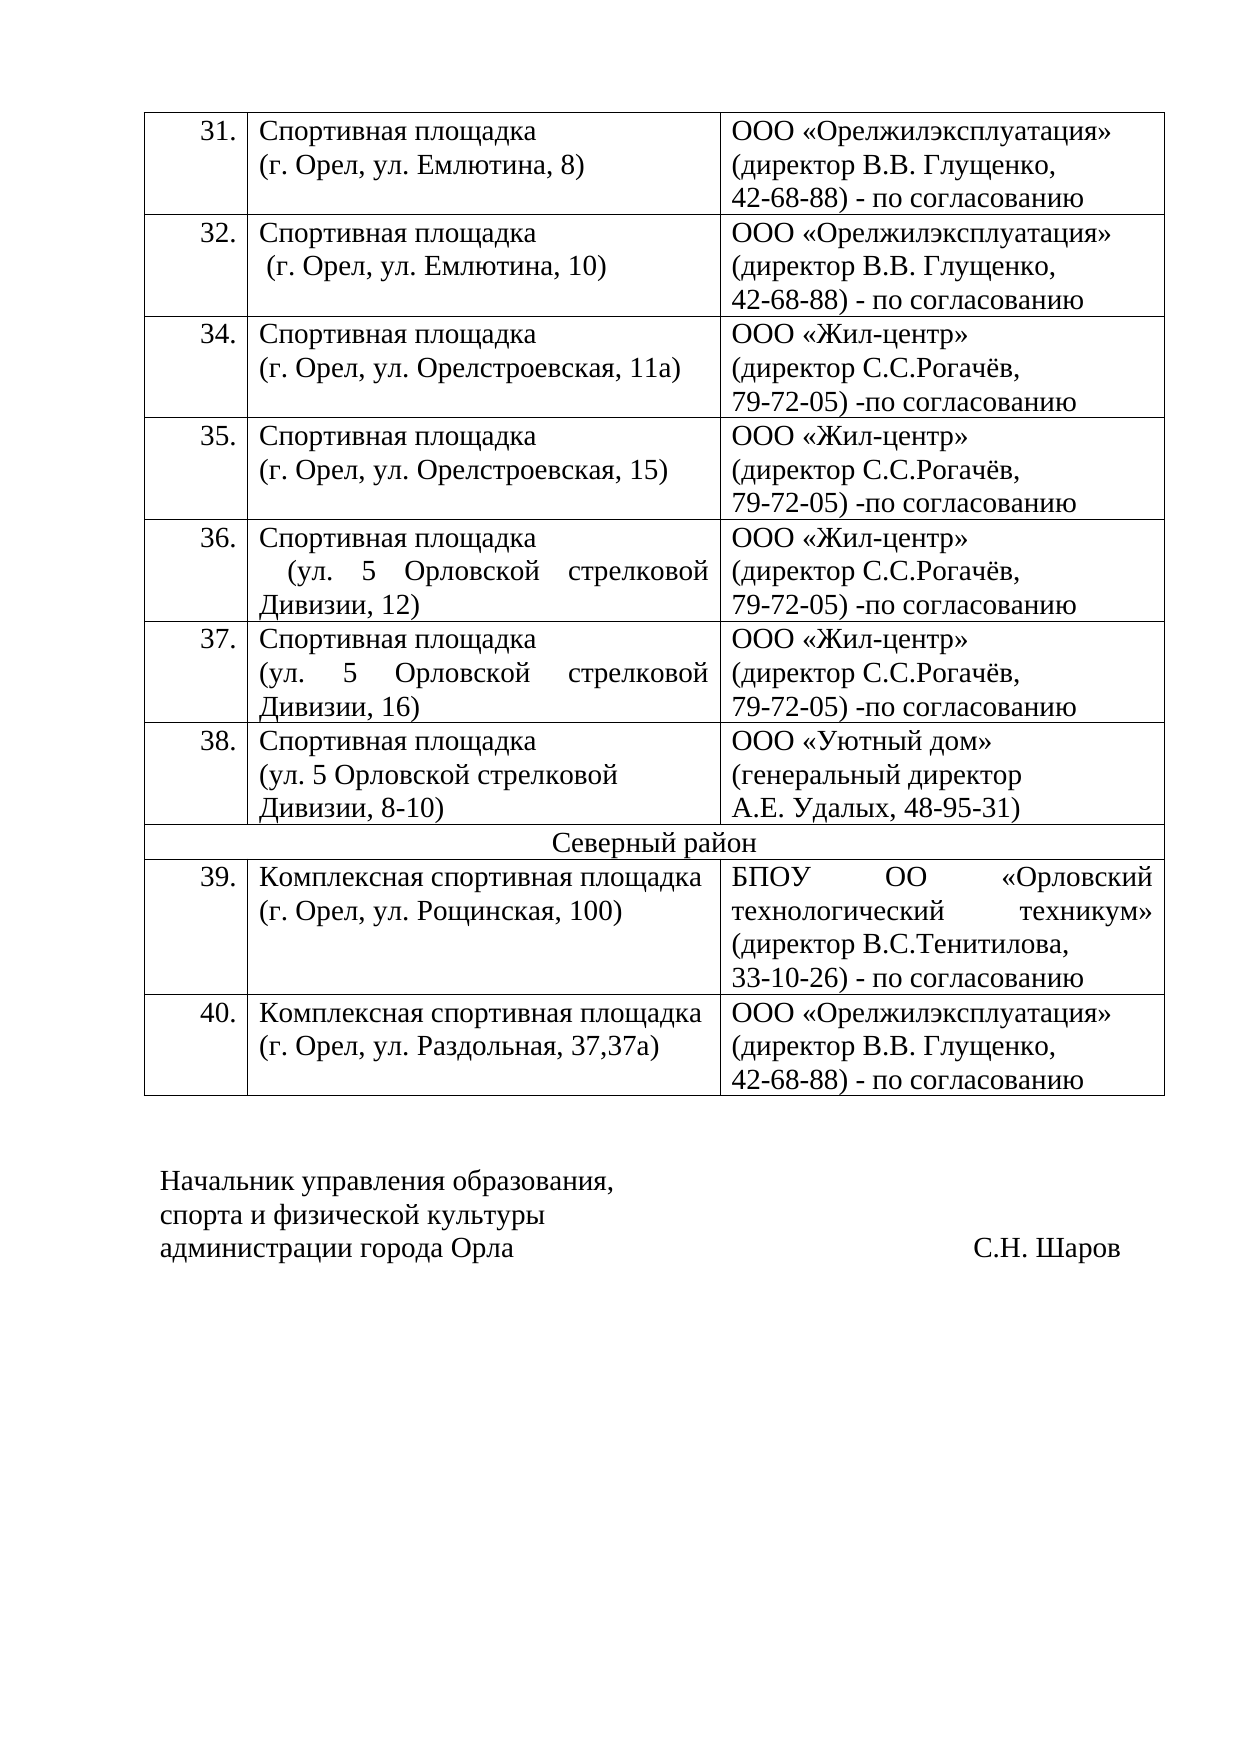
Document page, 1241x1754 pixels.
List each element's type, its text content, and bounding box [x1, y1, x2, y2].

text спорта и физической культуры [159, 1197, 1151, 1231]
table_cell 32. [145, 215, 247, 316]
table_cell 34. [145, 317, 247, 417]
table_cell ООО «Орелжилэксплуатация» (директор В.В. Глущенко, 42-68-88) - по согласованию [721, 995, 1164, 1095]
table_cell Комплексная спортивная площадка (г. Орел, ул. Рощинская, 100) [248, 860, 720, 994]
table_cell 39. [145, 860, 247, 994]
table_cell Комплексная спортивная площадка (г. Орел, ул. Раздольная, 37,37а) [248, 995, 720, 1095]
table_cell Спортивная площадка (ул. 5 Орловской стрелковой Дивизии, 16) [248, 622, 720, 722]
table_cell Спортивная площадка (г. Орел, ул. Емлютина, 8) [248, 113, 720, 214]
table_cell ООО «Жил-центр» (директор С.С.Рогачёв, 79-72-05) -по согласованию [721, 418, 1164, 519]
table_cell Спортивная площадка (ул. 5 Орловской стрелковой Дивизии, 8-10) [248, 723, 720, 824]
table_cell Спортивная площадка (г. Орел, ул. Емлютина, 10) [248, 215, 720, 316]
table_cell 31. [145, 113, 247, 214]
table_cell Северный район [145, 825, 1164, 858]
table_cell Спортивная площадка (г. Орел, ул. Орелстроевская, 11а) [248, 317, 720, 417]
table_cell ООО «Жил-центр» (директор С.С.Рогачёв, 79-72-05) -по согласованию [721, 520, 1164, 621]
text Начальник управления образования, [159, 1163, 1151, 1197]
table_cell БПОУ ОО «Орловский технологический техникум» (директор В.С.Тенитилова, 33-10-26) - по согласованию [721, 860, 1164, 994]
table_cell Спортивная площадка (ул. 5 Орловской стрелковой Дивизии, 12) [248, 520, 720, 621]
table_cell ООО «Уютный дом» (генеральный директор А.Е. Удалых, 48-95-31) [721, 723, 1164, 824]
table_cell 38. [145, 723, 247, 824]
table_cell 35. [145, 418, 247, 519]
table_cell ООО «Жил-центр» (директор С.С.Рогачёв, 79-72-05) -по согласованию [721, 317, 1164, 417]
table_cell 37. [145, 622, 247, 722]
table_cell Спортивная площадка (г. Орел, ул. Орелстроевская, 15) [248, 418, 720, 519]
table_cell 40. [145, 995, 247, 1095]
table_cell ООО «Жил-центр» (директор С.С.Рогачёв, 79-72-05) -по согласованию [721, 622, 1164, 722]
table_cell ООО «Орелжилэксплуатация» (директор В.В. Глущенко, 42-68-88) - по согласованию [721, 215, 1164, 316]
table_cell 36. [145, 520, 247, 621]
text администрации города Орла С.Н. Шаров [159, 1231, 1151, 1264]
table_cell ООО «Орелжилэксплуатация» (директор В.В. Глущенко, 42-68-88) - по согласованию [721, 113, 1164, 214]
